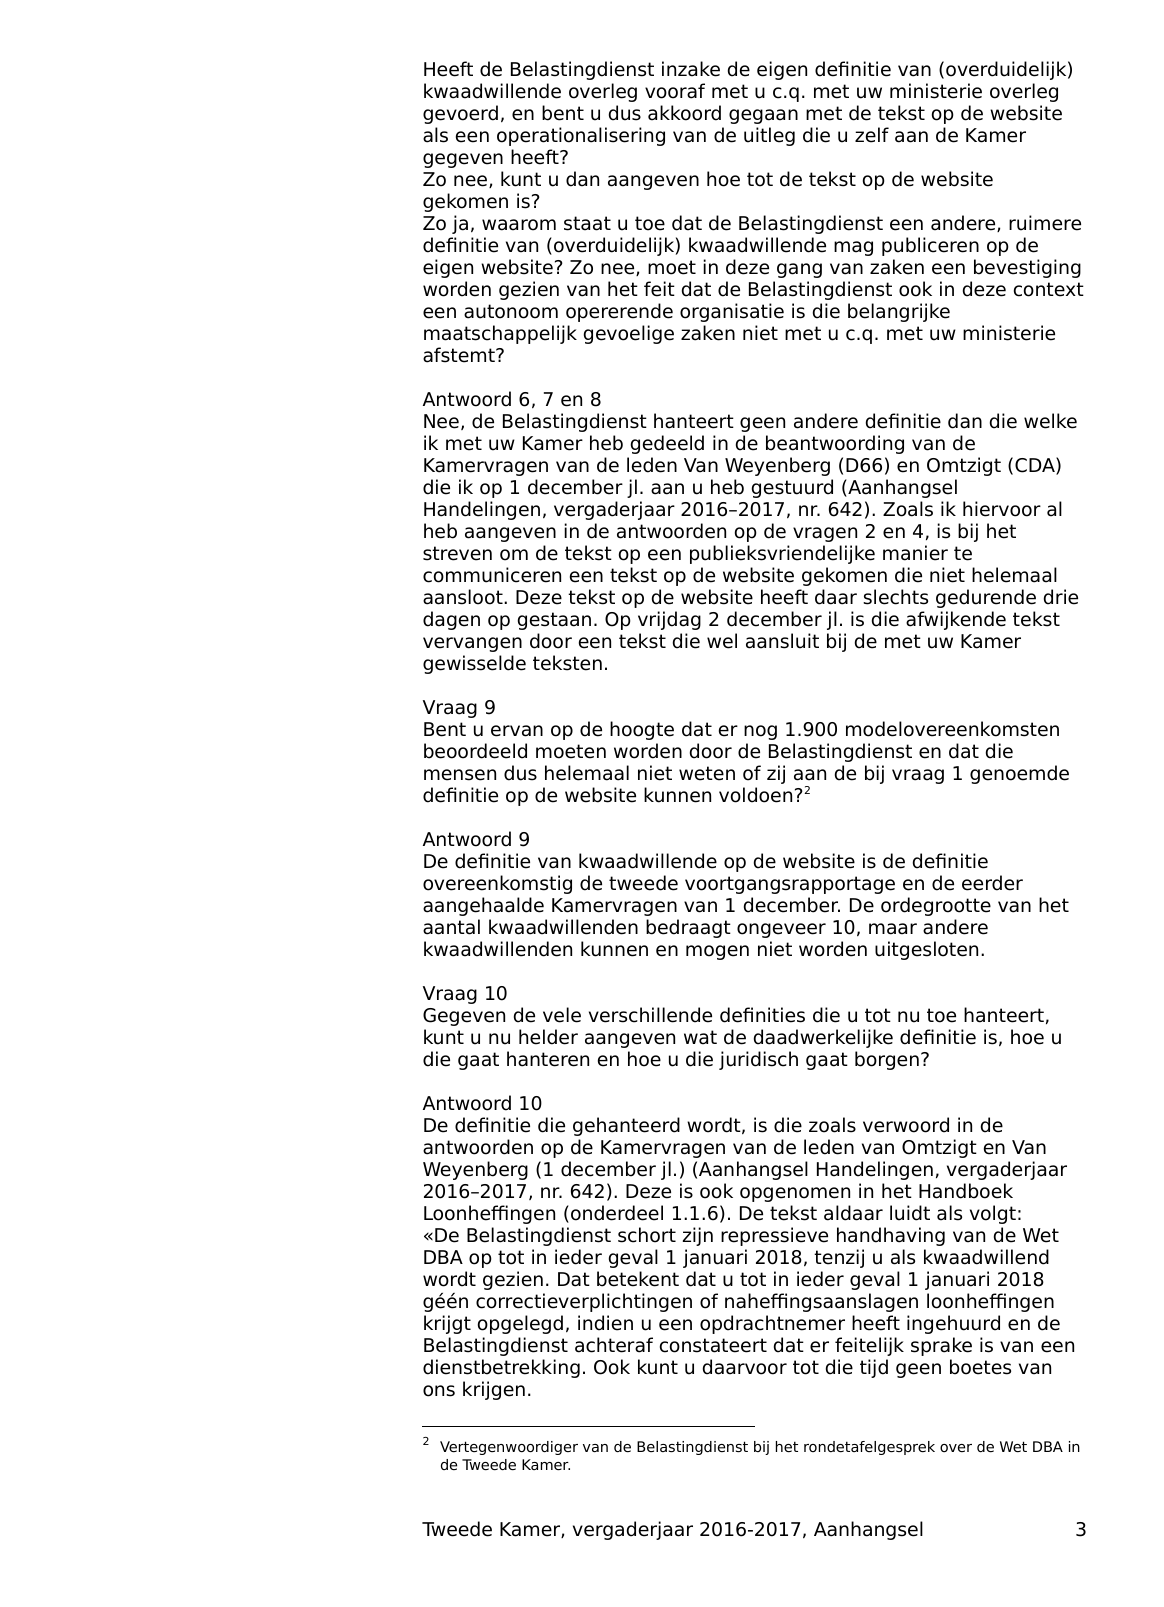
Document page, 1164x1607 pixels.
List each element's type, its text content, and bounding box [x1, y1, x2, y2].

text De definitie van kwaadwillende op de website is de definitie overeenkomstig de tweede voortgangsrapportage en de eerder aangehaalde Kamervragen van 1 december. De ordegrootte van het aantal kwaadwillenden bedraagt ongeveer 10, maar andere kwaadwillenden kunnen en mogen niet worden uitgesloten. [422, 851, 1087, 961]
text Zo ja, waarom staat u toe dat de Belastingdienst een andere, ruimere definitie van (overduidelijk) kwaadwillende mag publiceren op de eigen website? Zo nee, moet in deze gang van zaken een bevestiging worden gezien van het feit dat de Belastingdienst ook in deze context een autonoom opererende organisatie is die belangrijke maatschappelijk gevoelige zaken niet met u c.q. met uw ministerie afstemt? [422, 213, 1087, 367]
text Antwoord 9 [422, 829, 1087, 851]
text De definitie die gehanteerd wordt, is die zoals verwoord in de antwoorden op de Kamervragen van de leden van Omtzigt en Van Weyenberg (1 december jl.) (Aanhangsel Handelingen, vergaderjaar 2016–2017, nr. 642). Deze is ook opgenomen in het Handboek Loonheffingen (onderdeel 1.1.6). De tekst aldaar luidt als volgt: [422, 1115, 1087, 1225]
text «De Belastingdienst schort zijn repressieve handhaving van de Wet DBA op tot in ieder geval 1 januari 2018, tenzij u als kwaadwillend wordt gezien. Dat betekent dat u tot in ieder geval 1 januari 2018 géén correctieverplichtingen of naheffingsaanslagen loonheffingen krijgt opgelegd, indien u een opdrachtnemer heeft ingehuurd en de Belastingdienst achteraf constateert dat er feitelijk sprake is van een dienstbetrekking. Ook kunt u daarvoor tot die tijd geen boetes van ons krijgen. [422, 1225, 1087, 1401]
text Vraag 10 [422, 983, 1087, 1005]
text Gegeven de vele verschillende definities die u tot nu toe hanteert, kunt u nu helder aangeven wat de daadwerkelijke definitie is, hoe u die gaat hanteren en hoe u die juridisch gaat borgen? [422, 1005, 1087, 1071]
text Antwoord 6, 7 en 8 [422, 389, 1087, 411]
text Heeft de Belastingdienst inzake de eigen definitie van (overduidelijk) kwaadwillende overleg vooraf met u c.q. met uw ministerie overleg gevoerd, en bent u dus akkoord gegaan met de tekst op de website als een operationalisering van de uitleg die u zelf aan de Kamer gegeven heeft? [422, 59, 1087, 169]
text Vraag 9 [422, 697, 1087, 719]
text Vertegenwoordiger van de Belastingdienst bij het rondetafelgesprek over de Wet DBA in de Tweede Kamer. [422, 1435, 1087, 1474]
text Nee, de Belastingdienst hanteert geen andere definitie dan die welke ik met uw Kamer heb gedeeld in de beantwoording van de Kamervragen van de leden Van Weyenberg (D66) en Omtzigt (CDA) die ik op 1 december jl. aan u heb gestuurd (Aanhangsel Handelingen, vergaderjaar 2016–2017, nr. 642). Zoals ik hiervoor al heb aangeven in de antwoorden op de vragen 2 en 4, is bij het streven om de tekst op een publieksvriendelijke manier te communiceren een tekst op de website gekomen die niet helemaal aansloot. Deze tekst op de website heeft daar slechts gedurende drie dagen op gestaan. Op vrijdag 2 december jl. is die afwijkende tekst vervangen door een tekst die wel aansluit bij de met uw Kamer gewisselde teksten. [422, 411, 1087, 675]
text Zo nee, kunt u dan aangeven hoe tot de tekst op de website gekomen is? [422, 169, 1087, 213]
text Bent u ervan op de hoogte dat er nog 1.900 modelovereenkomsten beoordeeld moeten worden door de Belastingdienst en dat die mensen dus helemaal niet weten of zij aan de bij vraag 1 genoemde definitie op de website kunnen voldoen? [422, 719, 1087, 807]
text Antwoord 10 [422, 1093, 1087, 1115]
